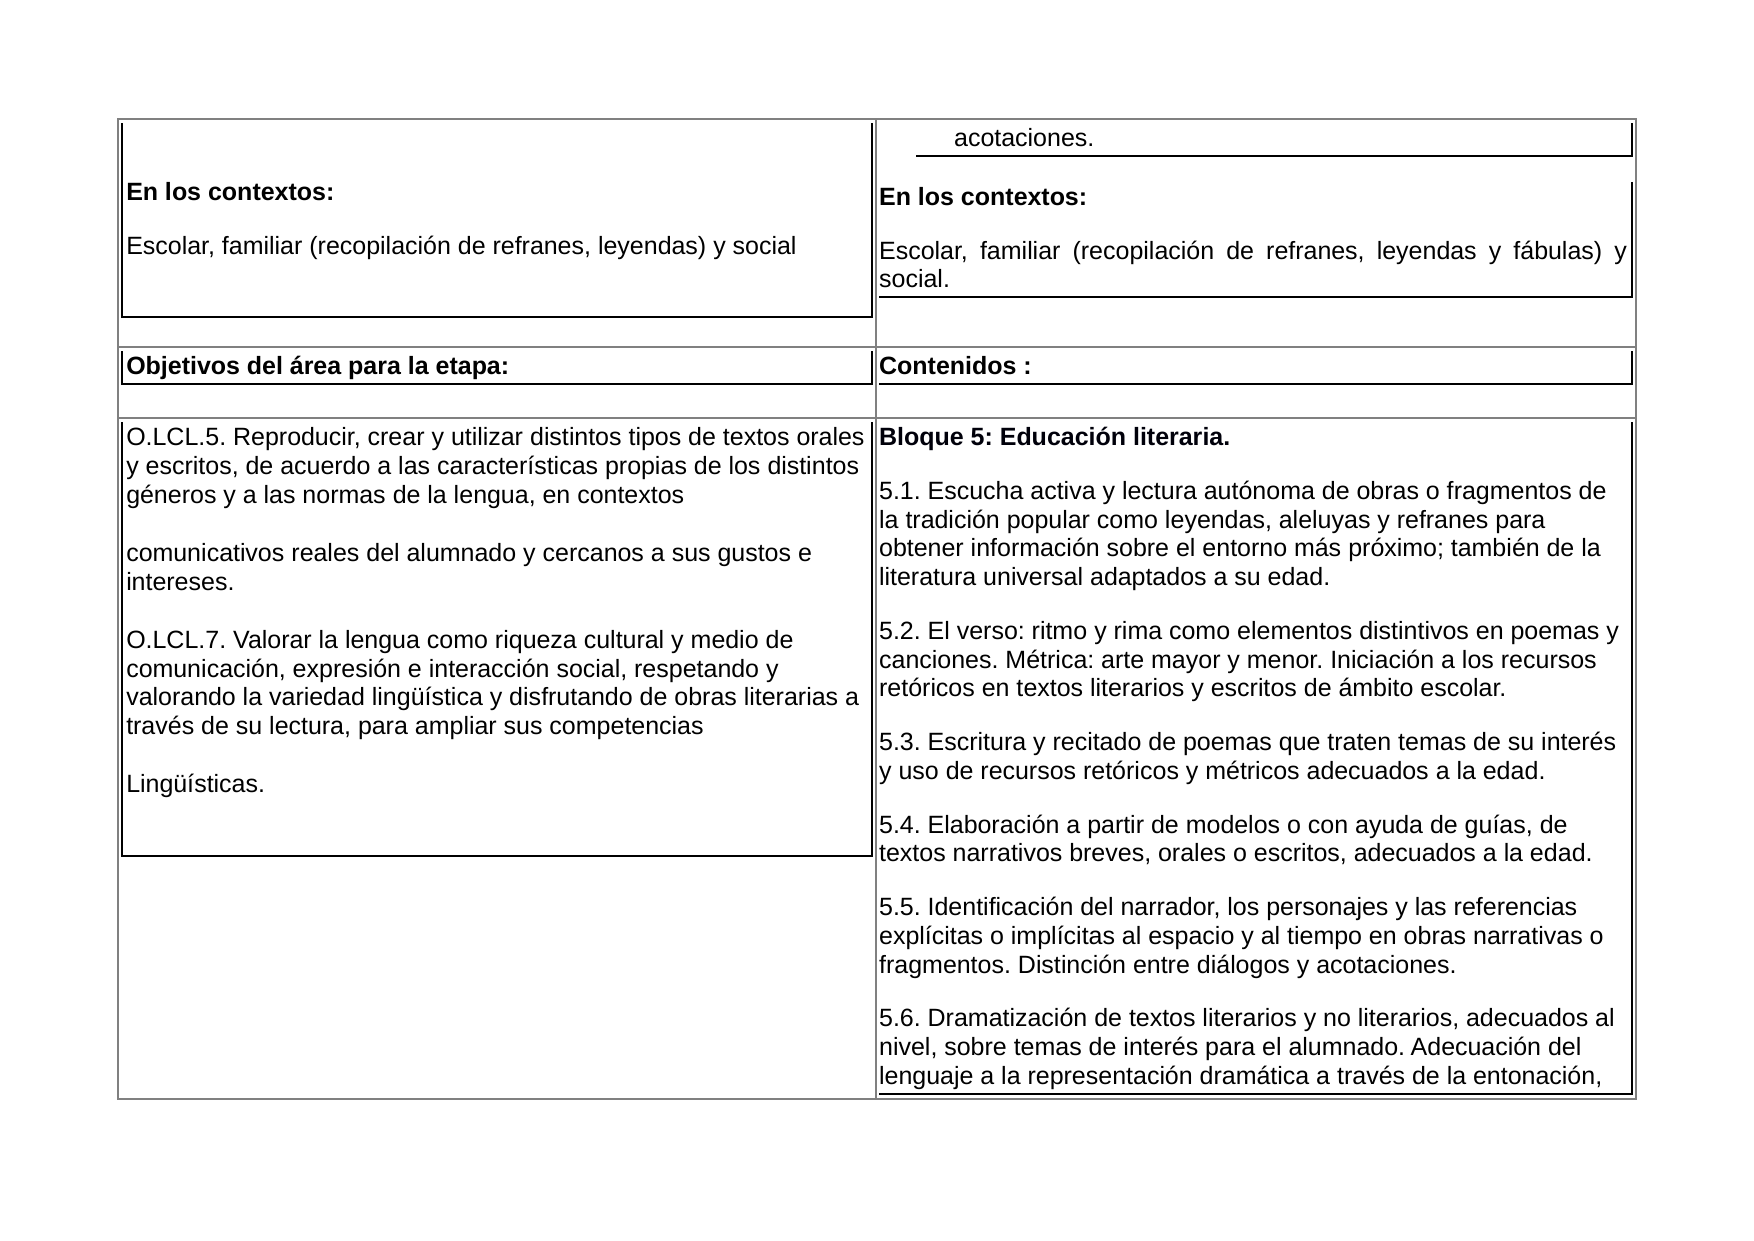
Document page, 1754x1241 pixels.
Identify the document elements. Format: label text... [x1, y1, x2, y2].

table_cell Bloque 5: Educación literaria. 5.1. Escucha activa y lectura autónoma de obras o fragmentos de la tradición popular como leyendas, aleluyas y refranes para obtener información sobre el entorno más próximo; también de la literatura universal adaptados a su edad. 5.2. El verso: ritmo y rima como elementos distintivos en poemas y canciones. Métrica: arte mayor y menor. Iniciación a los recursos retóricos en textos literarios y escritos de ámbito escolar. 5.3. Escritura y recitado de poemas que traten temas de su interés y uso de recursos retóricos y métricos adecuados a la edad. 5.4. Elaboración a partir de modelos o con ayuda de guías, de textos narrativos breves, orales o escritos, adecuados a la edad. 5.5. Identificación del narrador, los personajes y las referencias explícitas o implícitas al espacio y al tiempo en obras narrativas o fragmentos. Distinción entre diálogos y acotaciones. 5.6. Dramatización de textos literarios y no literarios, adecuados al nivel, sobre temas de interés para el alumnado. Adecuación del lenguaje a la representación dramática a través de la entonación, [877, 419, 1635, 1098]
table_cell O.LCL.5. Reproducir, crear y utilizar distintos tipos de textos orales y escritos, de acuerdo a las características propias de los distintos géneros y a las normas de la lengua, en contextos comunicativos reales del alumnado y cercanos a sus gustos e intereses. O.LCL.7. Valorar la lengua como riqueza cultural y medio de comunicación, expresión e interacción social, respetando y valorando la variedad lingüística y disfrutando de obras literarias a través de su lectura, para ampliar sus competencias Lingüísticas. [119, 419, 875, 1098]
table_cell En los contextos: Escolar, familiar (recopilación de refranes, leyendas) y social [119, 120, 875, 346]
table_cell Objetivos del área para la etapa: [119, 348, 875, 417]
table_cell acotaciones. En los contextos: Escolar, familiar (recopilación de refranes, leyendas y fábulas) y social. [877, 120, 1635, 346]
table_cell Contenidos : [877, 348, 1635, 417]
